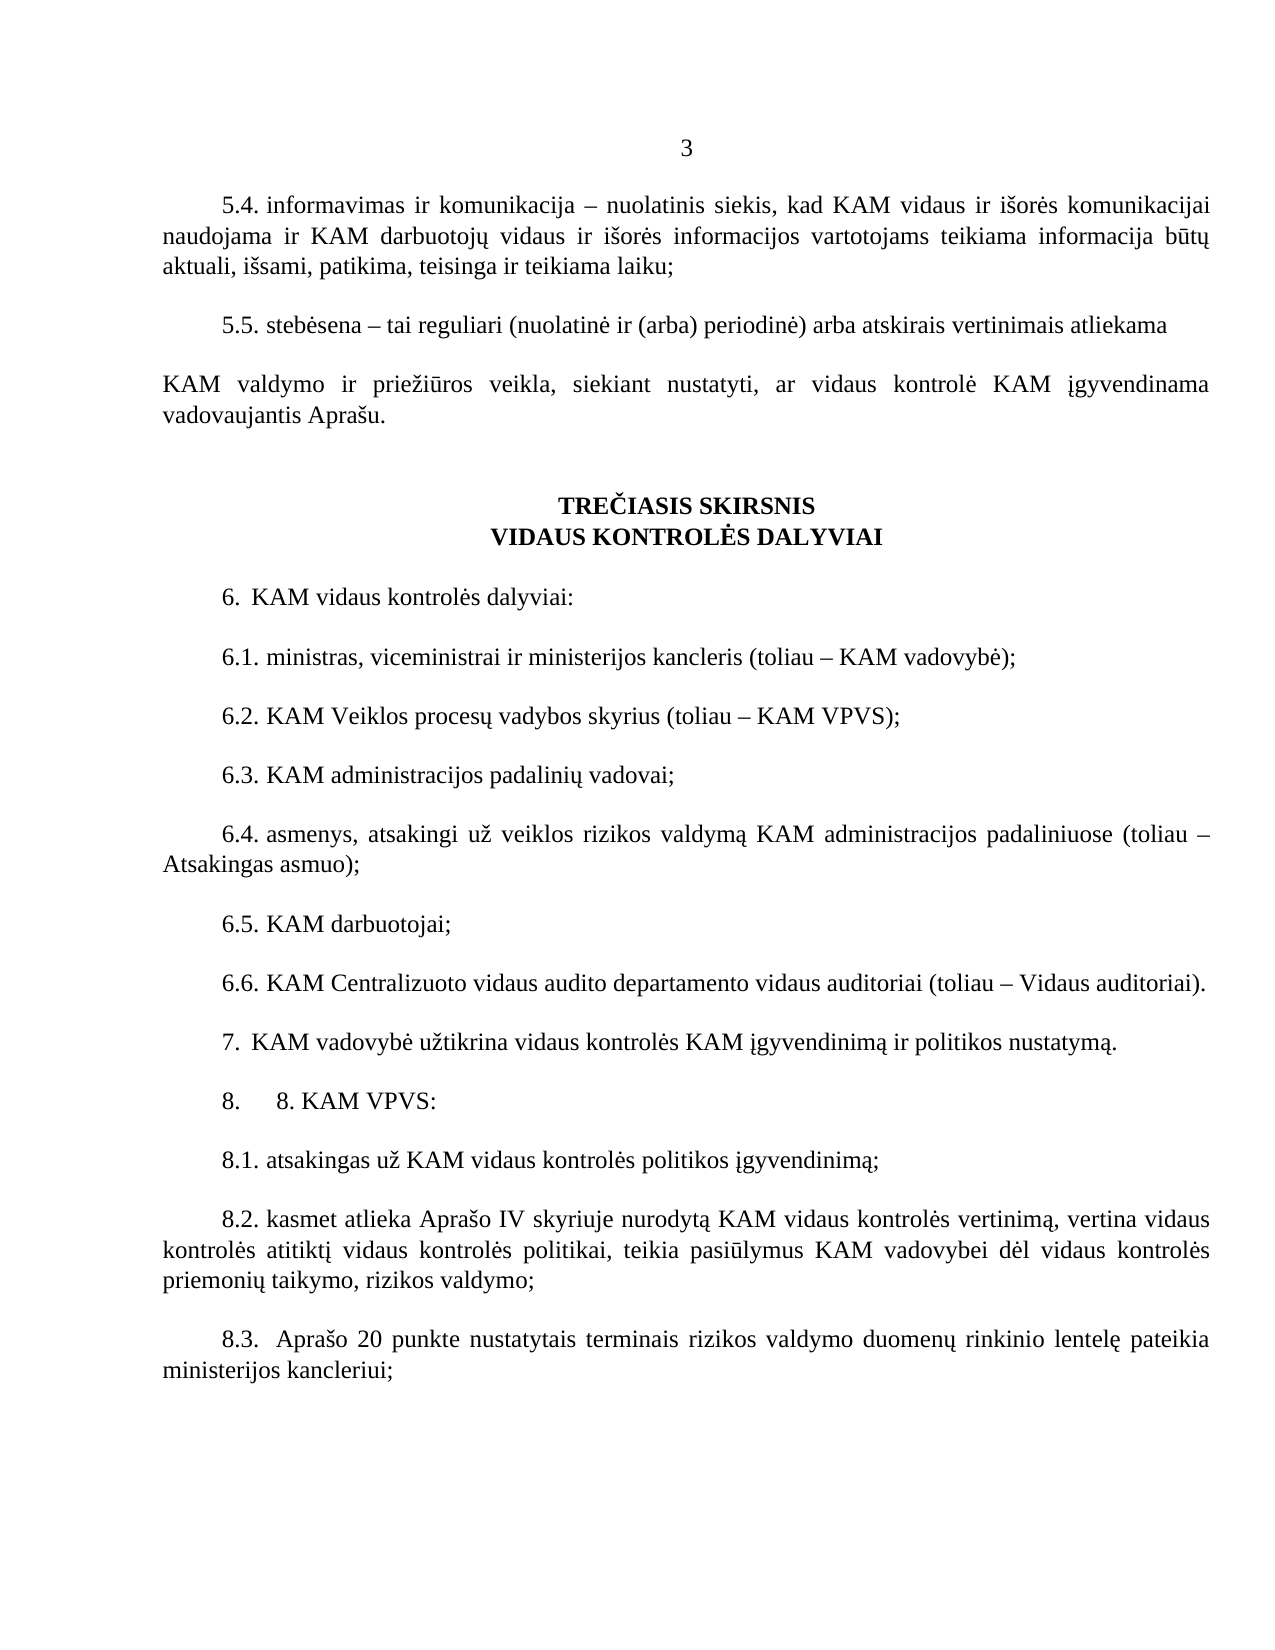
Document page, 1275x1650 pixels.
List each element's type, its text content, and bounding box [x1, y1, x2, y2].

text TREČIASIS SKIRSNIS [162, 491, 1211, 520]
text KAM valdymo ir priežiūros veikla, siekiant nustatyti, ar vidaus kontrolė KAM įgyvendinama vadovaujantis Aprašu. [162, 369, 1211, 429]
text 8. 8. KAM VPVS: [162, 1086, 1211, 1115]
text VIDAUS KONTROLĖS DALYVIAI [162, 522, 1211, 550]
text 6. KAM vidaus kontrolės dalyviai: [162, 582, 1211, 611]
text 5.4. informavimas ir komunikacija – nuolatinis siekis, kad KAM vidaus ir išorės komunikacijai naudojama ir KAM darbuotojų vidaus ir išorės informacijos vartotojams teikiama informacija būtų aktuali, išsami, patikima, teisinga ir teikiama laiku; [162, 190, 1211, 280]
text 6.1. ministras, viceministrai ir ministerijos kancleris (toliau – KAM vadovybė); [162, 642, 1211, 670]
text 7. KAM vadovybė užtikrina vidaus kontrolės KAM įgyvendinimą ir politikos nustatymą. [162, 1027, 1211, 1056]
text 6.6. KAM Centralizuoto vidaus audito departamento vidaus auditoriai (toliau – Vidaus auditoriai). [162, 968, 1211, 997]
text 8.3. Aprašo 20 punkte nustatytais terminais rizikos valdymo duomenų rinkinio lentelę pateikia ministerijos kancleriui; [162, 1324, 1211, 1384]
text 8.2. kasmet atlieka Aprašo IV skyriuje nurodytą KAM vidaus kontrolės vertinimą, vertina vidaus kontrolės atitiktį vidaus kontrolės politikai, teikia pasiūlymus KAM vadovybei dėl vidaus kontrolės priemonių taikymo, rizikos valdymo; [162, 1204, 1211, 1294]
text 6.4. asmenys, atsakingi už veiklos rizikos valdymą KAM administracijos padaliniuose (toliau – Atsakingas asmuo); [162, 819, 1211, 878]
text 6.2. KAM Veiklos procesų vadybos skyrius (toliau – KAM VPVS); [162, 701, 1211, 729]
text 8.1. atsakingas už KAM vidaus kontrolės politikos įgyvendinimą; [162, 1145, 1211, 1174]
text 5.5. stebėsena – tai reguliari (nuolatinė ir (arba) periodinė) arba atskirais vertinimais atliekama [162, 310, 1211, 339]
text 6.5. KAM darbuotojai; [162, 909, 1211, 937]
text 6.3. KAM administracijos padalinių vadovai; [162, 760, 1211, 789]
